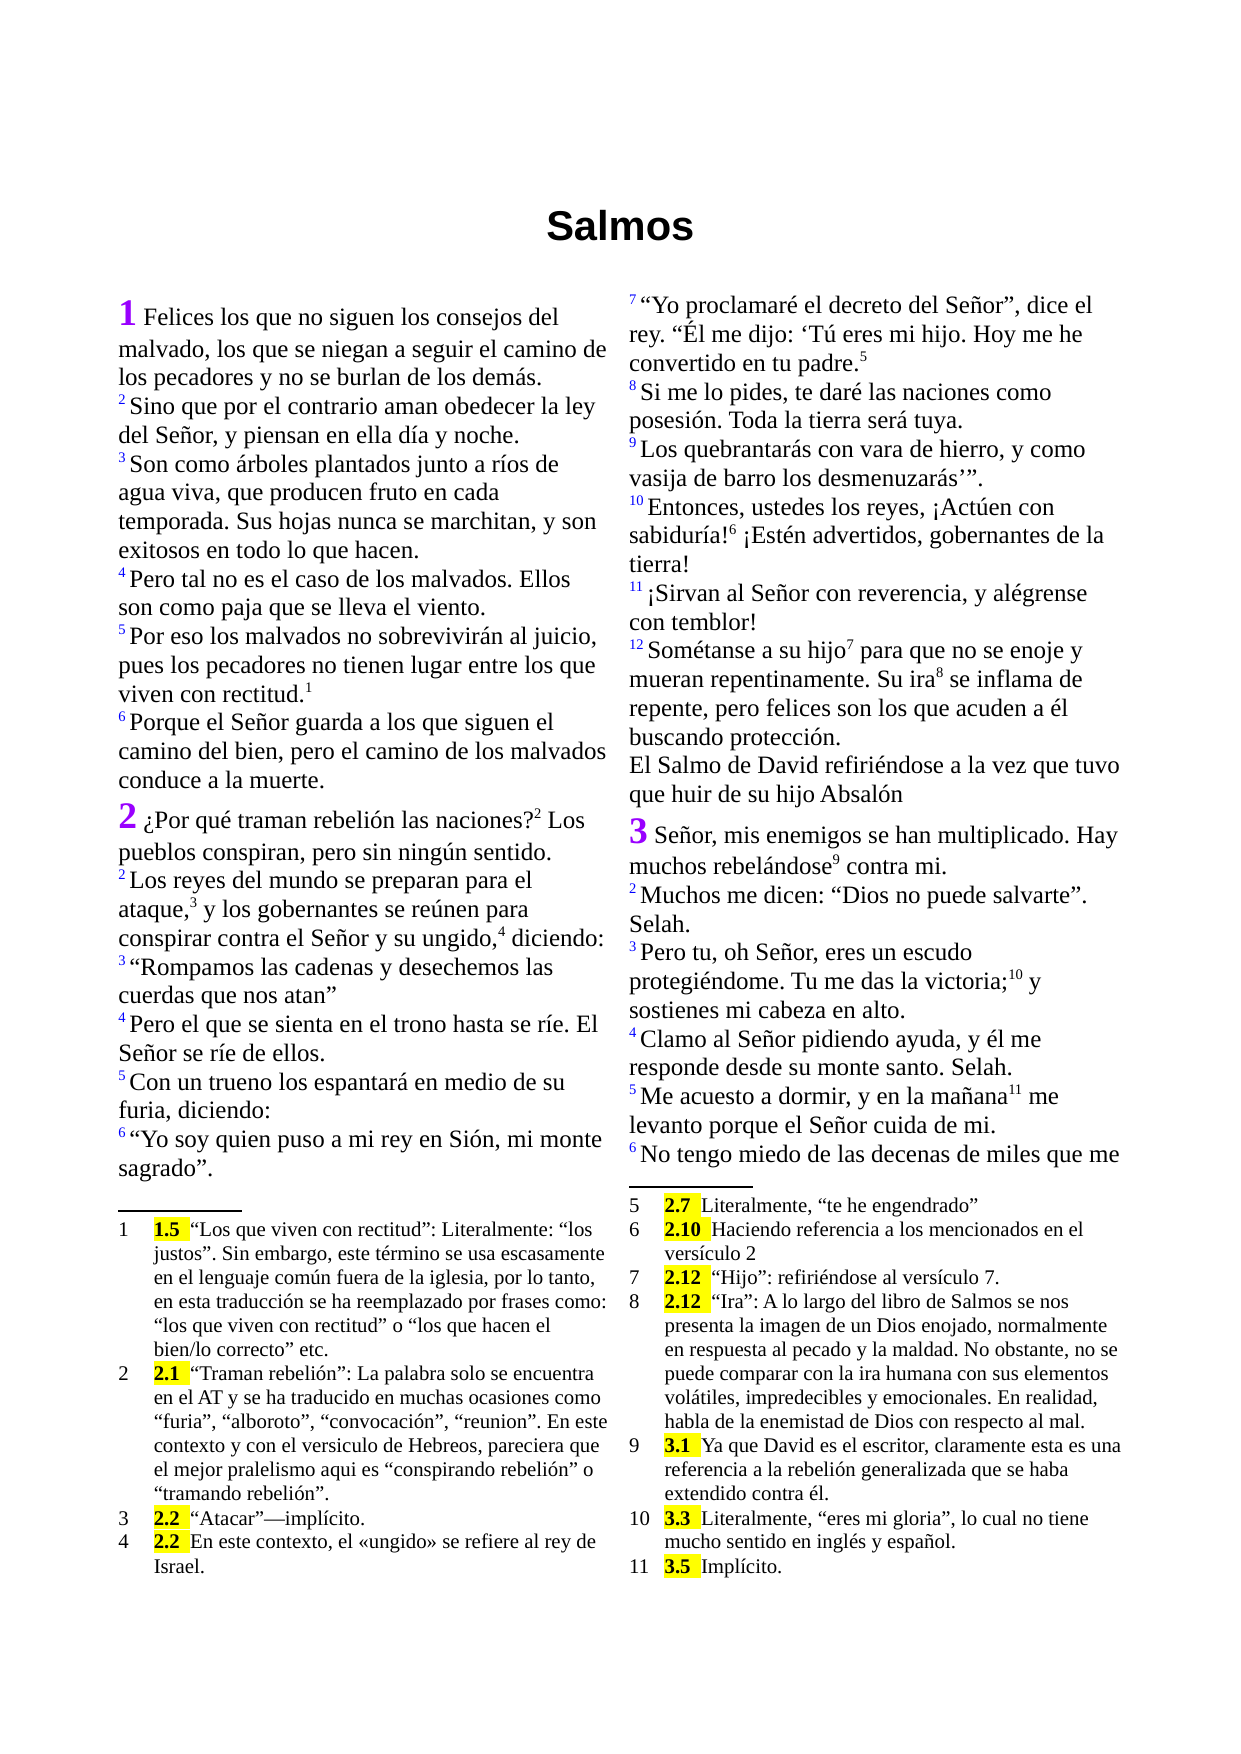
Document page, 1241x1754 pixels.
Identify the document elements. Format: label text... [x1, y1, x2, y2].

text 1.5 “Los que viven con rectitud”: Literalmente: “los justos”. Sin embargo, este término se usa escasamente en el lenguaje común fuera de la iglesia, por lo tanto, en esta traducción se ha reemplazado por frases como: “los que viven con rectitud” o “los que hacen el bien/lo correcto” etc. [118, 1217, 611, 1361]
text 4 Pero el que se sienta en el trono hasta se ríe. El Señor se ríe de ellos. [118, 1009, 611, 1067]
text 2 ¿Por qué traman rebelión las naciones? Los pueblos conspiran, pero sin ningún sentido. [118, 794, 611, 866]
title El Salmo de David refiriéndose a la vez que tuvo que huir de su hijo Absalón [629, 751, 1122, 808]
text 2.1 “Traman rebelión”: La palabra solo se encuentra en el AT y se ha traducido en muchas ocasiones como “furia”, “alboroto”, “convocación”, “reunion”. En este contexto y con el versiculo de Hebreos, pareciera que el mejor pralelismo aqui es “conspirando rebelión” o “tramando rebelión”. [118, 1361, 611, 1505]
text 5 Me acuesto a dormir, y en la mañana me levanto porque el Señor cuida de mi. [629, 1081, 1122, 1139]
text 2.12 “Ira”: A lo largo del libro de Salmos se nos presenta la imagen de un Dios enojado, normalmente en respuesta al pecado y la maldad. No obstante, no se puede comparar con la ira humana con sus elementos volátiles, impredecibles y emocionales. En realidad, habla de la enemistad de Dios con respecto al mal. [629, 1289, 1122, 1433]
text 2.2 “Atacar”—implícito. [118, 1505, 154, 1529]
text 6 Porque el Señor guarda a los que siguen el camino del bien, pero el camino de los malvados conduce a la muerte. [118, 707, 611, 794]
text 3.3 Literalmente, “eres mi gloria”, lo cual no tiene mucho sentido en inglés y español. [629, 1505, 1122, 1553]
text 2.7 Literalmente, “te he engendrado” [629, 1193, 664, 1217]
text 2.7 Literalmente, “te he engendrado” [701, 1193, 1122, 1217]
text 3.1 Ya que David es el escritor, claramente esta es una referencia a la rebelión generalizada que se haba extendido contra él. [629, 1433, 1122, 1505]
text 2 Muchos me dicen: “Dios no puede salvarte”. Selah. [629, 880, 1122, 937]
text 4 Clamo al Señor pidiendo ayuda, y él me responde desde su monte santo. Selah. [629, 1024, 1122, 1081]
text 3 Señor, mis enemigos se han multiplicado. Hay muchos rebelándose contra mi. [629, 808, 1122, 880]
text 9 Los quebrantarás con vara de hierro, y como vasija de barro los desmenuzarás’”. [629, 434, 1122, 492]
text 2.10 Haciendo referencia a los mencionados en el versículo 2 [629, 1217, 1122, 1265]
text 2.2 En este contexto, el «ungido» se refiere al rey de Israel. [118, 1529, 611, 1578]
text 5 Por eso los malvados no sobrevivirán al juicio, pues los pecadores no tienen lugar entre los que viven con rectitud. [118, 621, 611, 707]
text 3.5 Implícito. [629, 1553, 1122, 1578]
text 2 Sino que por el contrario aman obedecer la ley del Señor, y piensan en ella día y noche. [118, 391, 611, 449]
title Salmos [118, 201, 1122, 249]
text 2.12 “Hijo”: refiriéndose al versículo 7. [711, 1265, 1122, 1289]
text 3 Pero tu, oh Señor, eres un escudo protegiéndome. Tu me das la victoria; y sostienes mi cabeza en alto. [629, 937, 1122, 1024]
text 10 Entonces, ustedes los reyes, ¡Actúen con sabiduría! ¡Estén advertidos, gobernantes de la tierra! [629, 492, 1122, 578]
text 6 No tengo miedo de las decenas de miles que me [629, 1139, 1122, 1167]
text 11 ¡Sirvan al Señor con reverencia, y alégrense con temblor! [629, 578, 1122, 636]
text 7 “Yo proclamaré el decreto del Señor”, dice el rey. “Él me dijo: ‘Tú eres mi hijo. Hoy me he convertido en tu padre. [629, 291, 1122, 377]
text 3 “Rompamos las cadenas y desechemos las cuerdas que nos atan” [118, 952, 611, 1009]
text 2.2 “Atacar”—implícito. [190, 1505, 611, 1529]
text 12 Sométanse a su hijo para que no se enoje y mueran repentinamente. Su ira se inflama de repente, pero felices son los que acuden a él buscando protección. [629, 636, 1122, 751]
text 4 Pero tal no es el caso de los malvados. Ellos son como paja que se lleva el viento. [118, 564, 611, 621]
text 2 Los reyes del mundo se preparan para el ataque, y los gobernantes se reúnen para conspirar contra el Señor y su ungido, diciendo: [118, 866, 611, 952]
text 2.12 “Hijo”: refiriéndose al versículo 7. [629, 1265, 664, 1289]
text 3 Son como árboles plantados junto a ríos de agua viva, que producen fruto en cada temporada. Sus hojas nunca se marchitan, y son exitosos en todo lo que hacen. [118, 449, 611, 564]
text 1 Felices los que no siguen los consejos del malvado, los que se niegan a seguir el camino de los pecadores y no se burlan de los demás. [118, 291, 611, 391]
text 8 Si me lo pides, te daré las naciones como posesión. Toda la tierra será tuya. [629, 377, 1122, 434]
text 5 Con un trueno los espantará en medio de su furia, diciendo: [118, 1067, 611, 1124]
text 6 “Yo soy quien puso a mi rey en Sión, mi monte sagrado”. [118, 1124, 611, 1182]
